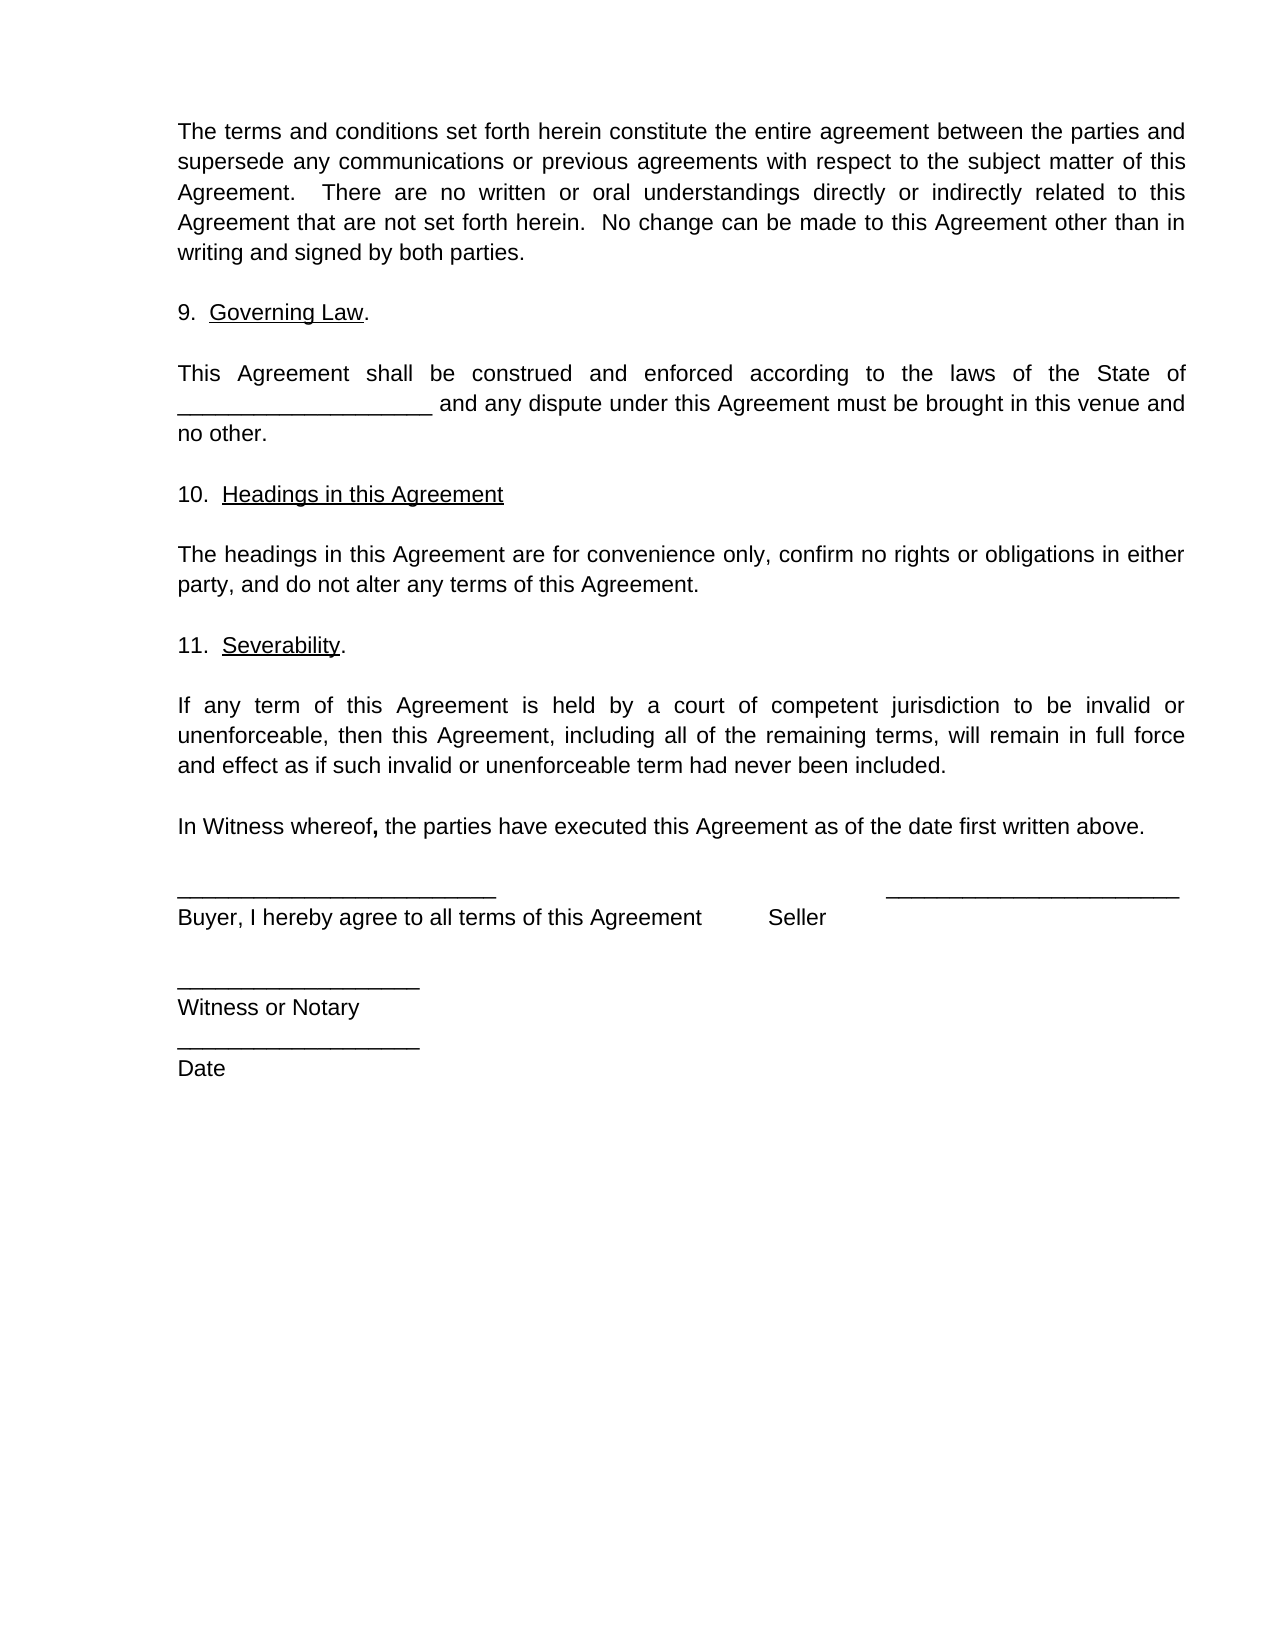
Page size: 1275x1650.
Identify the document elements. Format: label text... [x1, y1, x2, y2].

text The terms and conditions set forth herein constitute the entire agreement between the parties and supersede any communications or previous agreements with respect to the subject matter of this Agreement. There are no written or oral understandings directly or indirectly related to this Agreement that are not set forth herein. No change can be made to this Agreement other than in writing and signed by both parties. [177, 118, 1186, 265]
text ___________________ [177, 964, 1186, 990]
text Witness or Notary [177, 994, 1186, 1020]
text The headings in this Agreement are for convenience only, confirm no rights or obligations in either party, and do not alter any terms of this Agreement. [177, 541, 1186, 597]
text 11. Severability. [177, 632, 1186, 658]
text _________________________ _______________________ [177, 873, 1186, 899]
text Buyer, I hereby agree to all terms of this Agreement Seller [177, 903, 1186, 960]
text If any term of this Agreement is held by a court of competent jurisdiction to be invalid or unenforceable, then this Agreement, including all of the remaining terms, will remain in full force and effect as if such invalid or unenforceable term had never been included. [177, 692, 1186, 779]
text 10. Headings in this Agreement [177, 481, 1186, 507]
text In Witness whereof, the parties have executed this Agreement as of the date first written above. [177, 813, 1186, 839]
text ___________________ [177, 1024, 1186, 1051]
text Date [177, 1054, 1186, 1081]
text 9. Governing Law. [177, 299, 1186, 326]
text This Agreement shall be construed and enforced according to the laws of the State of ____________________ and any dispute under this Agreement must be brought in this venue and no other. [177, 360, 1186, 446]
